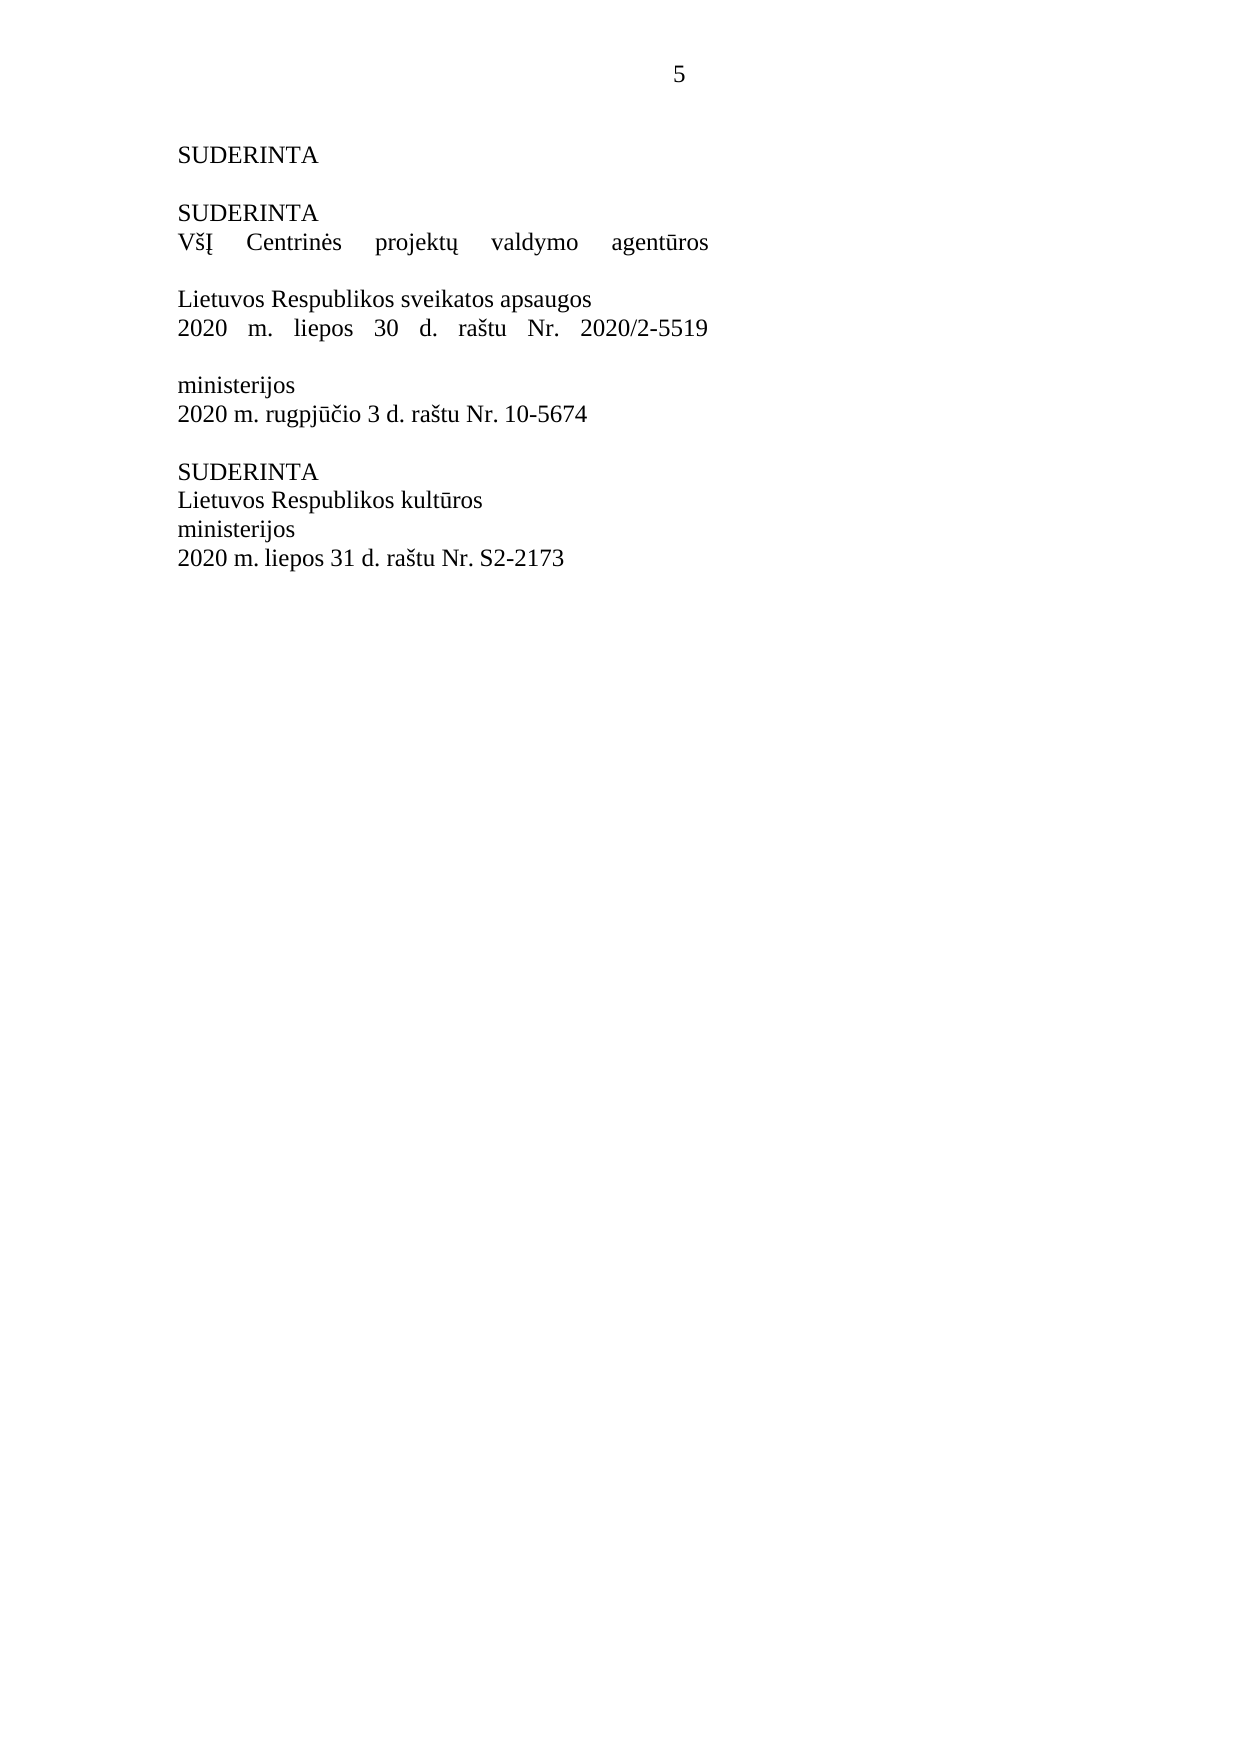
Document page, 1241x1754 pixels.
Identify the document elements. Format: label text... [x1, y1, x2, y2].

text Lietuvos Respublikos kultūros [177, 486, 1181, 514]
text ministerijos [177, 514, 1181, 543]
text 2020 m. liepos 31 d. raštu Nr. S2-2173 [177, 543, 1181, 572]
text 2020 m. liepos 30 d. raštu Nr. 2020/2-5519 ministerijos [177, 313, 709, 399]
text SUDERINTA [177, 457, 709, 486]
text SUDERINTA SUDERINTA [177, 141, 709, 227]
text 2020 m. rugpjūčio 3 d. raštu Nr. 10-5674 [177, 399, 709, 428]
text VšĮ Centrinės projektų valdymo agentūros Lietuvos Respublikos sveikatos apsaugos [177, 227, 709, 313]
